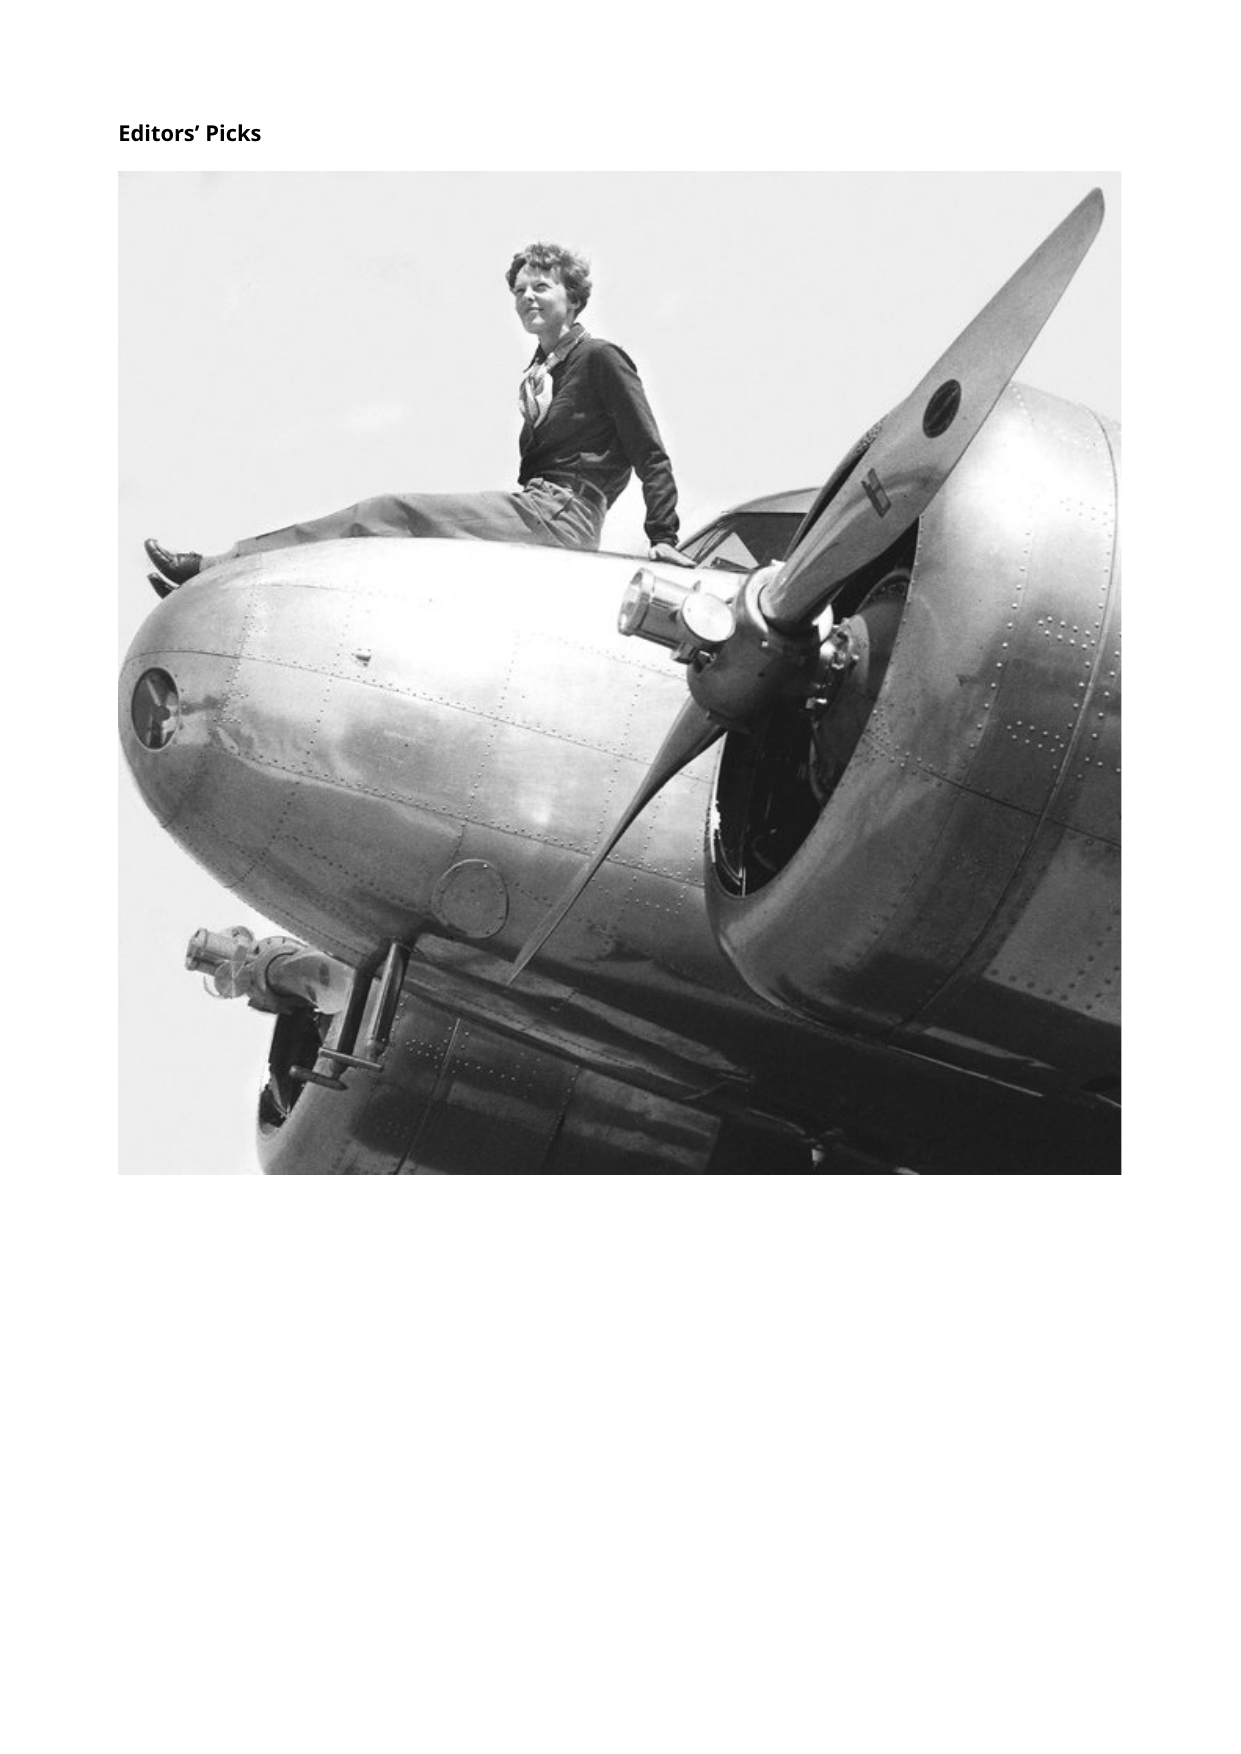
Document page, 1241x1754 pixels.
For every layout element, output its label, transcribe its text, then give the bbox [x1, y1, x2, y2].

picture [118, 171, 1122, 1175]
subtitle Editors’ Picks [118, 118, 1122, 148]
